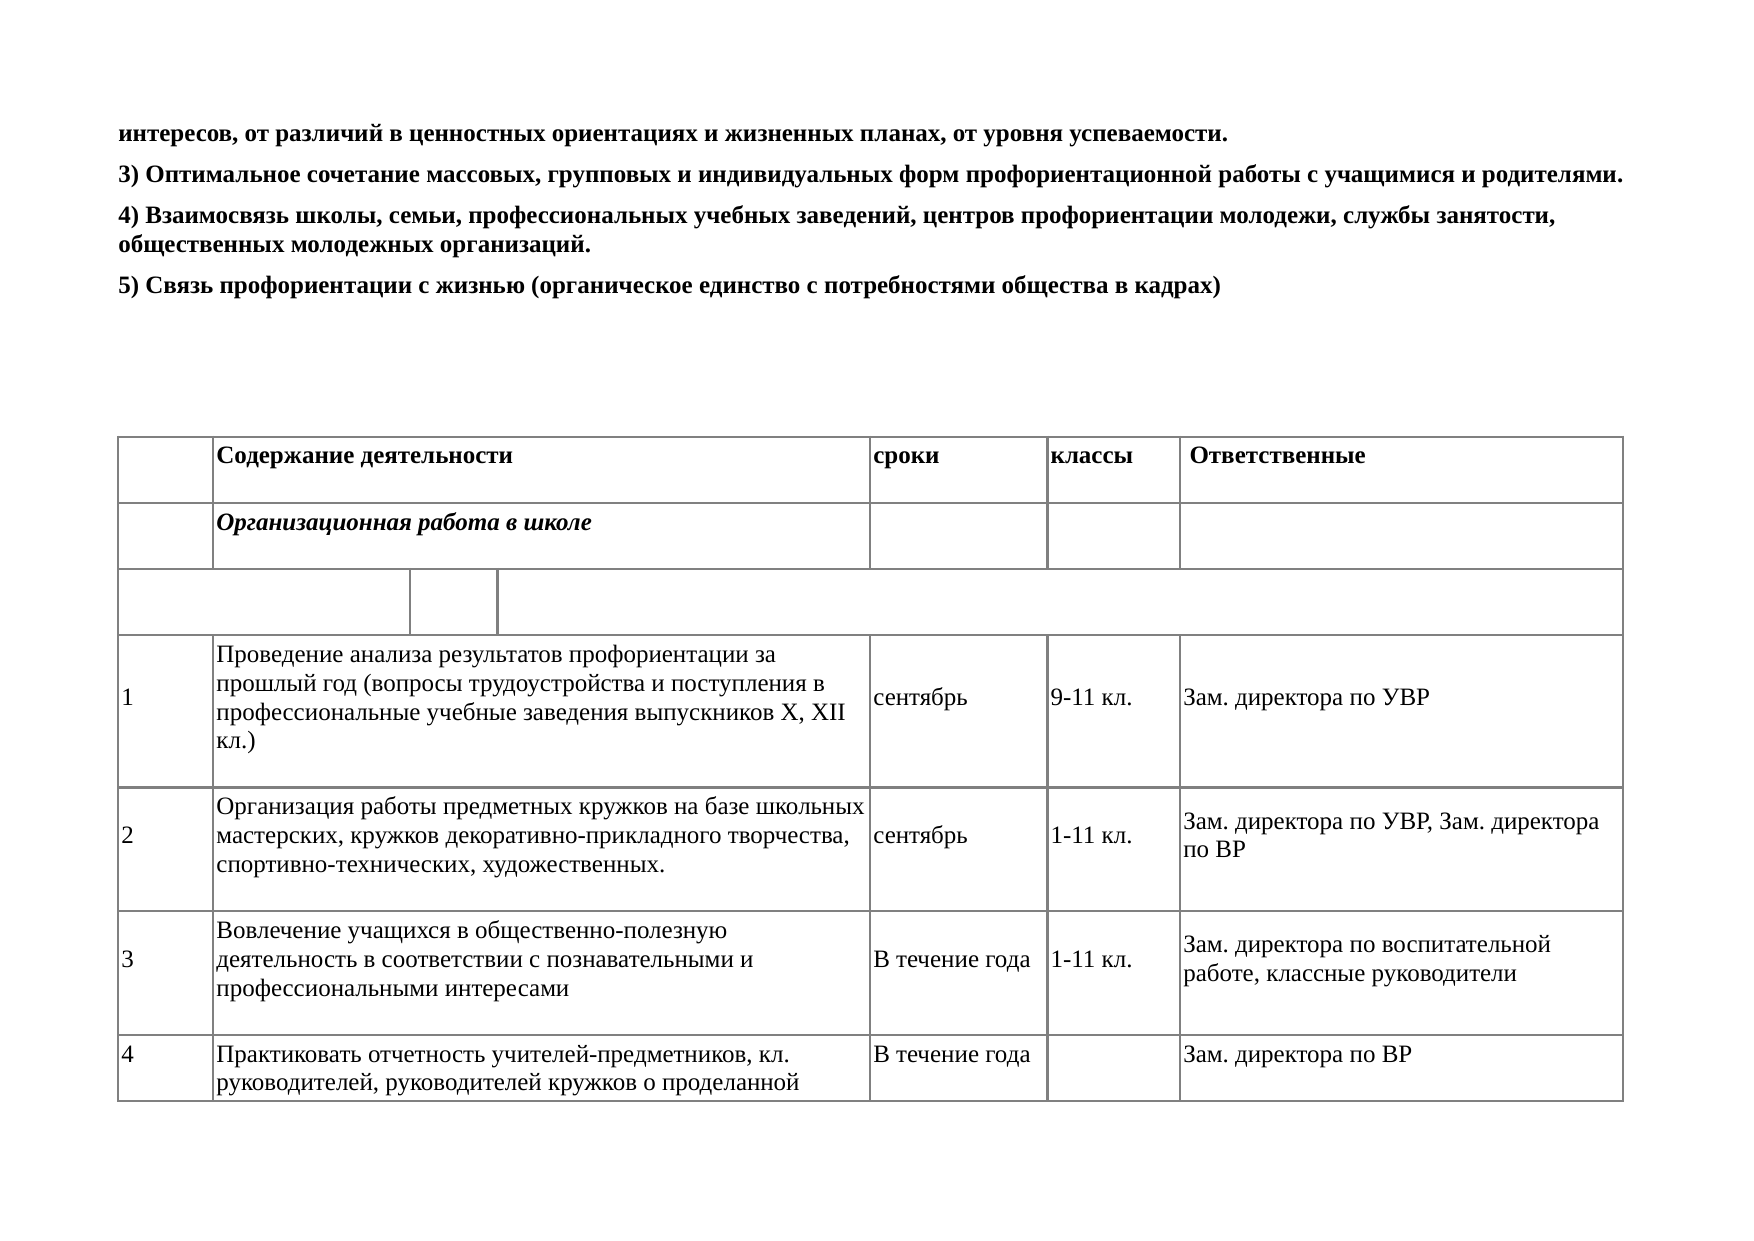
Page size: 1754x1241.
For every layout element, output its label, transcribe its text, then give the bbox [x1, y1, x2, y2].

table_header классы [1049, 438, 1179, 502]
text интересов, от различий в ценностных ориентациях и жизненных планах, от уровня успеваемости. [118, 118, 1636, 147]
table_header Содержание деятельности [214, 438, 869, 502]
table_cell 1-11 кл. [1049, 789, 1179, 910]
text 3) Оптимальное сочетание массовых, групповых и индивидуальных форм профориентационной работы с учащимися и родителями. [118, 159, 1636, 188]
table_cell [1049, 1036, 1179, 1100]
table_cell 2 [119, 789, 212, 910]
text 4) Взаимосвязь школы, семьи, профессиональных учебных заведений, центров профориентации молодежи, службы занятости, общественных молодежных организаций. [118, 201, 1636, 258]
table_cell 4 [119, 1036, 212, 1100]
text 5) Связь профориентации с жизнью (органическое единство с потребностями общества в кадрах) [118, 271, 1636, 299]
table_cell [119, 504, 212, 568]
table_cell 1 [119, 636, 212, 786]
table_cell В течение года [871, 1036, 1046, 1100]
table_cell Зам. директора по УВР, Зам. директора по ВР [1181, 789, 1622, 910]
table_cell сентябрь [871, 789, 1046, 910]
table_header [119, 438, 212, 502]
table_cell [871, 504, 1046, 568]
table_cell 3 [119, 912, 212, 1034]
table_header Ответственные [1181, 438, 1622, 502]
table_cell [1049, 504, 1179, 568]
table_cell [119, 570, 409, 634]
table_cell [1181, 504, 1622, 568]
table_cell Организация работы предметных кружков на базе школьных мастерских, кружков декоративно-прикладного творчества, спортивно-технических, художественных. [214, 789, 869, 910]
table_cell 9-11 кл. [1049, 636, 1179, 786]
table_cell Вовлечение учащихся в общественно-полезную деятельность в соответствии с познавательными и профессиональными интересами [214, 912, 869, 1034]
table_cell Зам. директора по УВР [1181, 636, 1622, 786]
table_cell Практиковать отчетность учителей-предметников, кл. руководителей, руководителей кружков о проделанной [214, 1036, 869, 1100]
table_cell [499, 570, 1622, 634]
table_cell Зам. директора по воспитательной работе, классные руководители [1181, 912, 1622, 1034]
table_cell Организационная работа в школе [214, 504, 869, 568]
table_cell 1-11 кл. [1049, 912, 1179, 1034]
table_cell сентябрь [871, 636, 1046, 786]
table_cell Зам. директора по ВР [1181, 1036, 1622, 1100]
table_cell Проведение анализа результатов профориентации за прошлый год (вопросы трудоустройства и поступления в профессиональные учебные заведения выпускников X, XII кл.) [214, 636, 869, 786]
table_cell В течение года [871, 912, 1046, 1034]
table_cell [411, 570, 496, 634]
table_header сроки [871, 438, 1046, 502]
